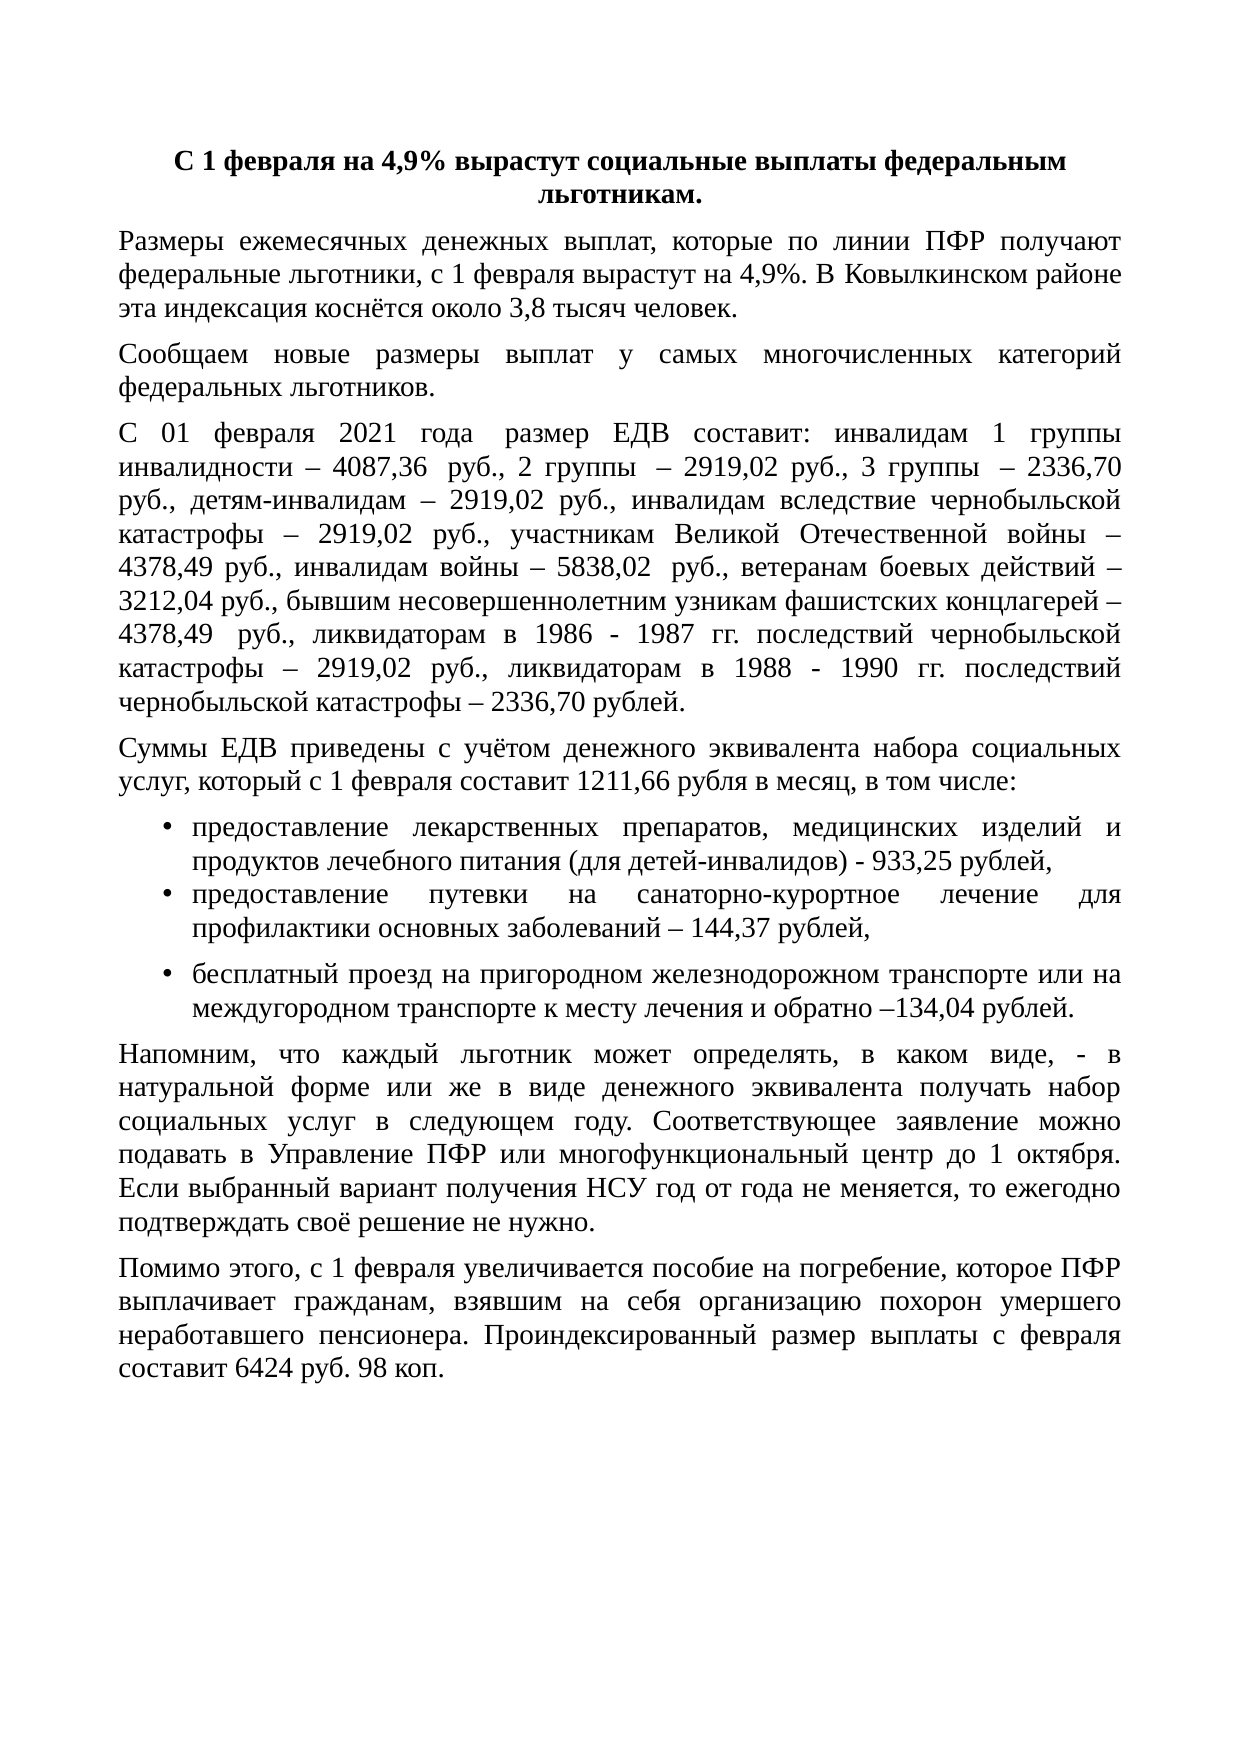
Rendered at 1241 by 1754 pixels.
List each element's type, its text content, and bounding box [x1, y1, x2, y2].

text Сообщаем новые размеры выплат у самых многочисленных категорий федеральных льготников. [118, 336, 1122, 403]
list бесплатный проезд на пригородном железнодорожном транспорте или на междугородном транспорте к месту лечения и обратно –134,04 рублей. [162, 956, 1122, 1023]
list предоставление лекарственных препаратов, медицинских изделий и продуктов лечебного питания (для детей-инвалидов) - 933,25 рублей, [162, 809, 1122, 877]
text Помимо этого, с 1 февраля увеличивается пособие на погребение, которое ПФР выплачивает гражданам, взявшим на себя организацию похорон умершего неработавшего пенсионера. Проиндексированный размер выплаты с февраля составит 6424 руб. 98 коп. [118, 1250, 1122, 1384]
text Напомним, что каждый льготник может определять, в каком виде, - в натуральной форме или же в виде денежного эквивалента получать набор социальных услуг в следующем году. Соответствующее заявление можно подавать в Управление ПФР или многофункциональный центр до 1 октября. Если выбранный вариант получения НСУ год от года не меняется, то ежегодно подтверждать своё решение не нужно. [118, 1036, 1122, 1237]
text Размеры ежемесячных денежных выплат, которые по линии ПФР получают федеральные льготники, с 1 февраля вырастут на 4,9%. В Ковылкинском районе эта индексация коснётся около 3,8 тысяч человек. [118, 223, 1122, 323]
list предоставление путевки на санаторно-курортное лечение для профилактики основных заболеваний – 144,37 рублей, [162, 877, 1122, 944]
text С 01 февраля 2021 года размер ЕДВ составит: инвалидам 1 группы инвалидности – 4087,36 руб., 2 группы – 2919,02 руб., 3 группы – 2336,70 руб., детям-инвалидам – 2919,02 руб., инвалидам вследствие чернобыльской катастрофы – 2919,02 руб., участникам Великой Отечественной войны – 4378,49 руб., инвалидам войны – 5838,02 руб., ветеранам боевых действий – 3212,04 руб., бывшим несовершеннолетним узникам фашистских концлагерей – 4378,49 руб., ликвидаторам в 1986 - 1987 гг. последствий чернобыльской катастрофы – 2919,02 руб., ликвидаторам в 1988 - 1990 гг. последствий чернобыльской катастрофы – 2336,70 рублей. [118, 415, 1122, 717]
text Суммы ЕДВ приведены с учётом денежного эквивалента набора социальных услуг, который с 1 февраля составит 1211,66 рубля в месяц, в том числе: [118, 730, 1122, 797]
subtitle С 1 февраля на 4,9% вырастут социальные выплаты федеральным льготникам. [118, 143, 1122, 210]
